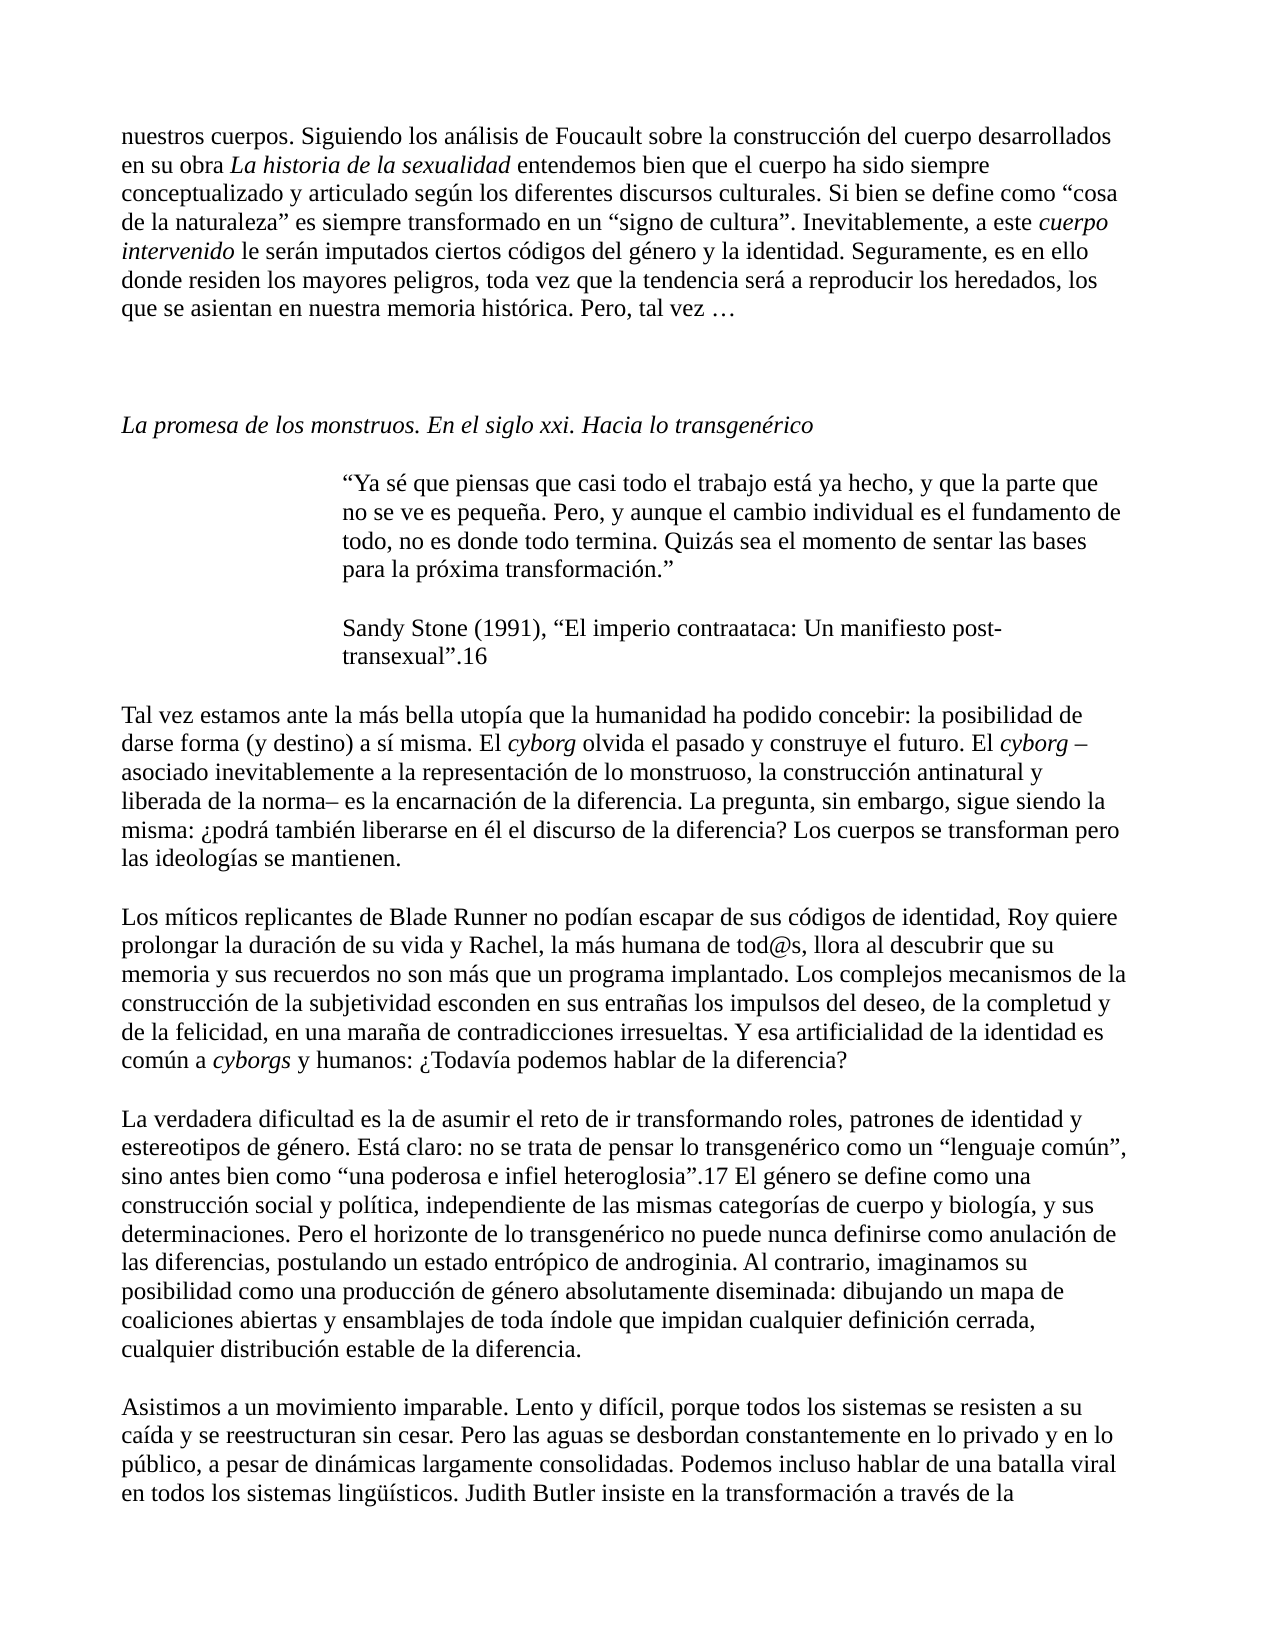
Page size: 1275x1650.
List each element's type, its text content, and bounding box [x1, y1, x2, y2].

table_header nuestros cuerpos. Siguiendo los análisis de Foucault sobre la construcción del cuerpo desarrollados en su obra La historia de la sexualidad entendemos bien que el cuerpo ha sido siempre conceptualizado y articulado según los diferentes discursos culturales. Si bien se define como “cosa de la naturaleza” es siempre transformado en un “signo de cultura”. Inevitablemente, a este cuerpo intervenido le serán imputados ciertos códigos del género y la identidad. Seguramente, es en ello donde residen los mayores peligros, toda vez que la tendencia será a reproducir los heredados, los que se asientan en nuestra memoria histórica. Pero, tal vez … La promesa de los monstruos. En el siglo xxi. Hacia lo transgenérico “Ya sé que piensas que casi todo el trabajo está ya hecho, y que la parte que no se ve es pequeña. Pero, y aunque el cambio individual es el fundamento de todo, no es donde todo termina. Quizás sea el momento de sentar las bases para la próxima transformación.” Sandy Stone (1991), “El imperio contraataca: Un manifiesto post-transexual”.16 Tal vez estamos ante la más bella utopía que la humanidad ha podido concebir: la posibilidad de darse forma (y destino) a sí misma. El cyborg olvida el pasado y construye el futuro. El cyborg –asociado inevitablemente a la representación de lo monstruoso, la construcción antinatural y liberada de la norma– es la encarnación de la diferencia. La pregunta, sin embargo, sigue siendo la misma: ¿podrá también liberarse en él el discurso de la diferencia? Los cuerpos se transforman pero las ideologías se mantienen. Los míticos replicantes de Blade Runner no podían escapar de sus códigos de identidad, Roy quiere prolongar la duración de su vida y Rachel, la más humana de tod@s, llora al descubrir que su memoria y sus recuerdos no son más que un programa implantado. Los complejos mecanismos de la construcción de la subjetividad esconden en sus entrañas los impulsos del deseo, de la completud y de la felicidad, en una maraña de contradicciones irresueltas. Y esa artificialidad de la identidad es común a cyborgs y humanos: ¿Todavía podemos hablar de la diferencia? La verdadera dificultad es la de asumir el reto de ir transformando roles, patrones de identidad y estereotipos de género. Está claro: no se trata de pensar lo transgenérico como un “lenguaje común”, sino antes bien como “una poderosa e infiel heteroglosia”.17 El género se define como una construcción social y política, independiente de las mismas categorías de cuerpo y biología, y sus determinaciones. Pero el horizonte de lo transgenérico no puede nunca definirse como anulación de las diferencias, postulando un estado entrópico de androginia. Al contrario, imaginamos su posibilidad como una producción de género absolutamente diseminada: dibujando un mapa de coaliciones abiertas y ensamblajes de toda índole que impidan cualquier definición cerrada, cualquier distribución estable de la diferencia. Asistimos a un movimiento imparable. Lento y difícil, porque todos los sistemas se resisten a su caída y se reestructuran sin cesar. Pero las aguas se desbordan constantemente en lo privado y en lo público, a pesar de dinámicas largamente consolidadas. Podemos incluso hablar de una batalla viral en todos los sistemas lingüísticos. Judith Butler insiste en la transformación a través de la [118, 118, 1132, 1510]
